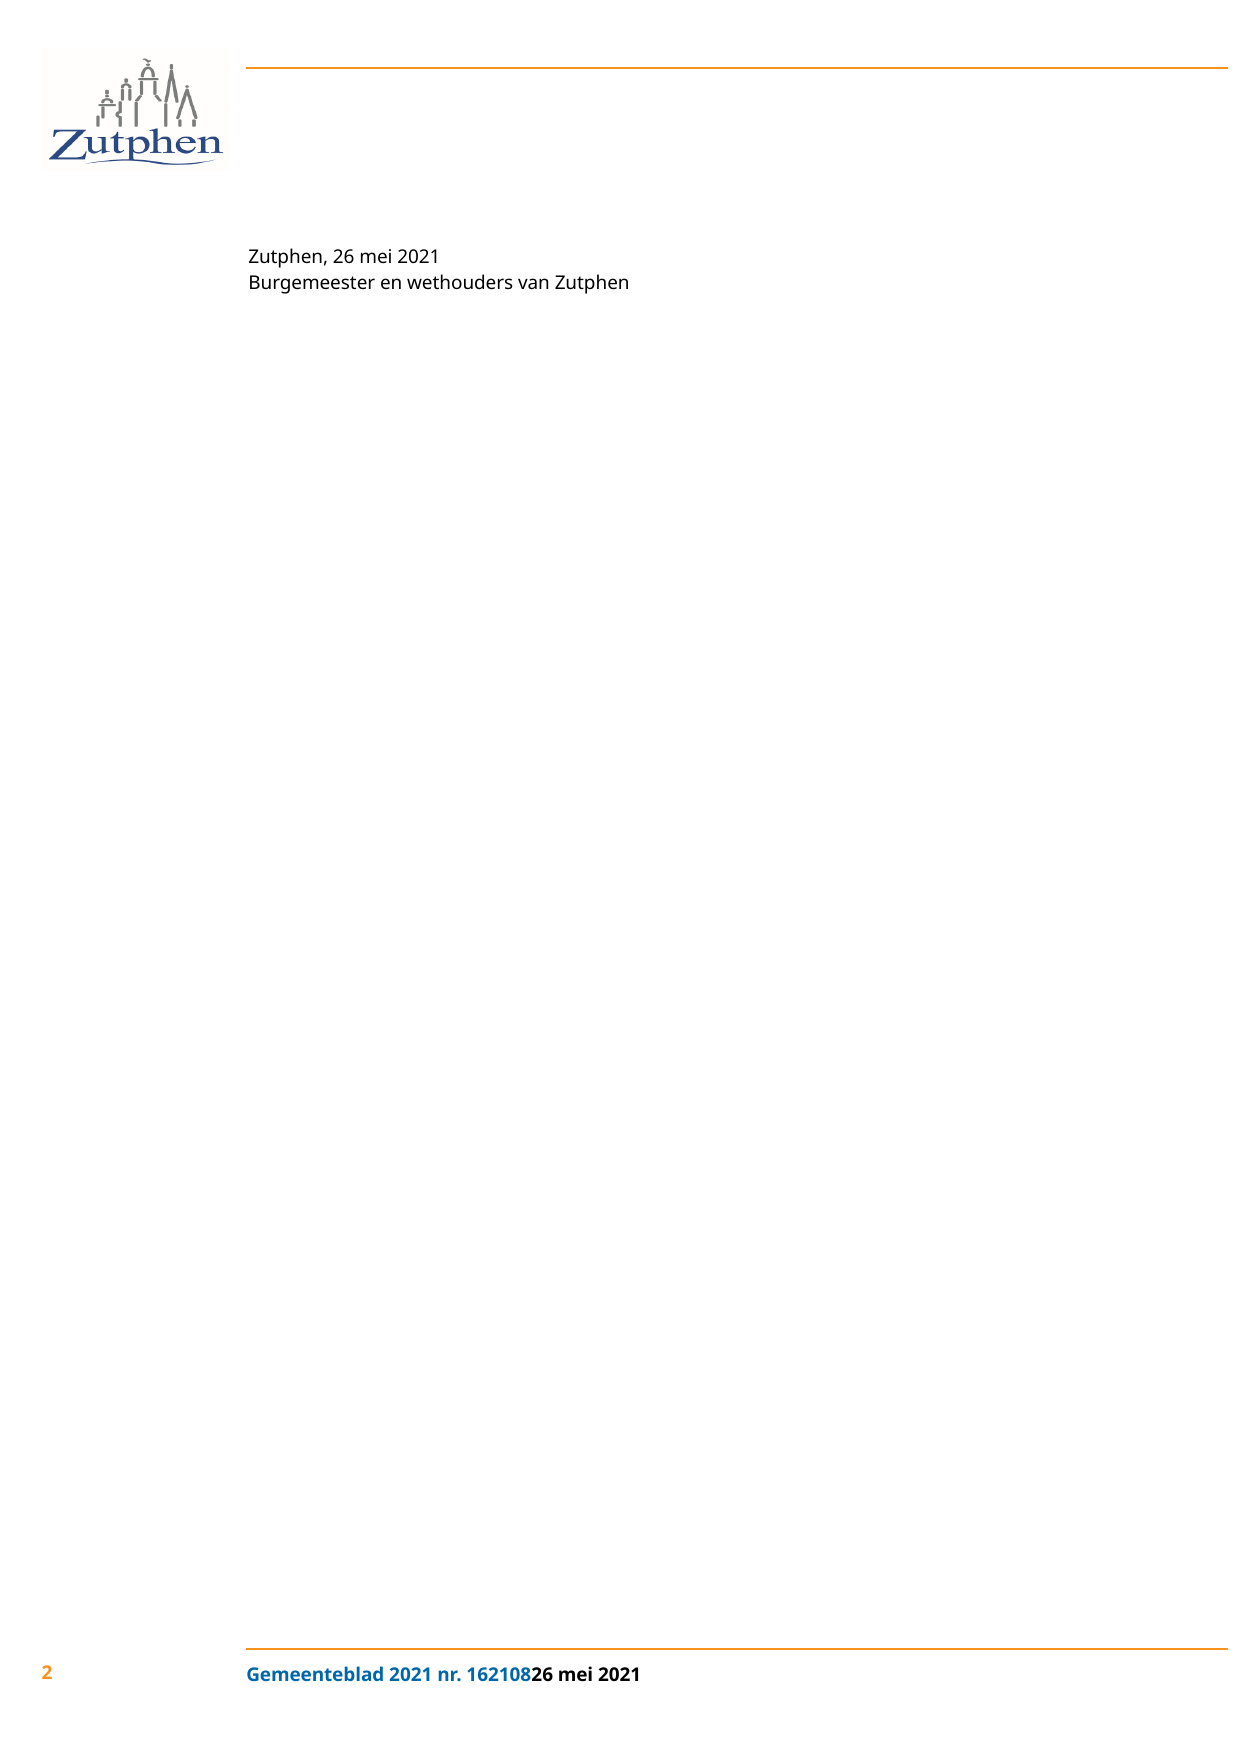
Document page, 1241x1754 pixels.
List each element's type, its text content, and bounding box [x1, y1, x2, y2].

text Burgemeester en wethouders van Zutphen [248, 269, 1152, 295]
picture [41, 47, 231, 172]
text Zutphen, 26 mei 2021 [248, 243, 1152, 269]
